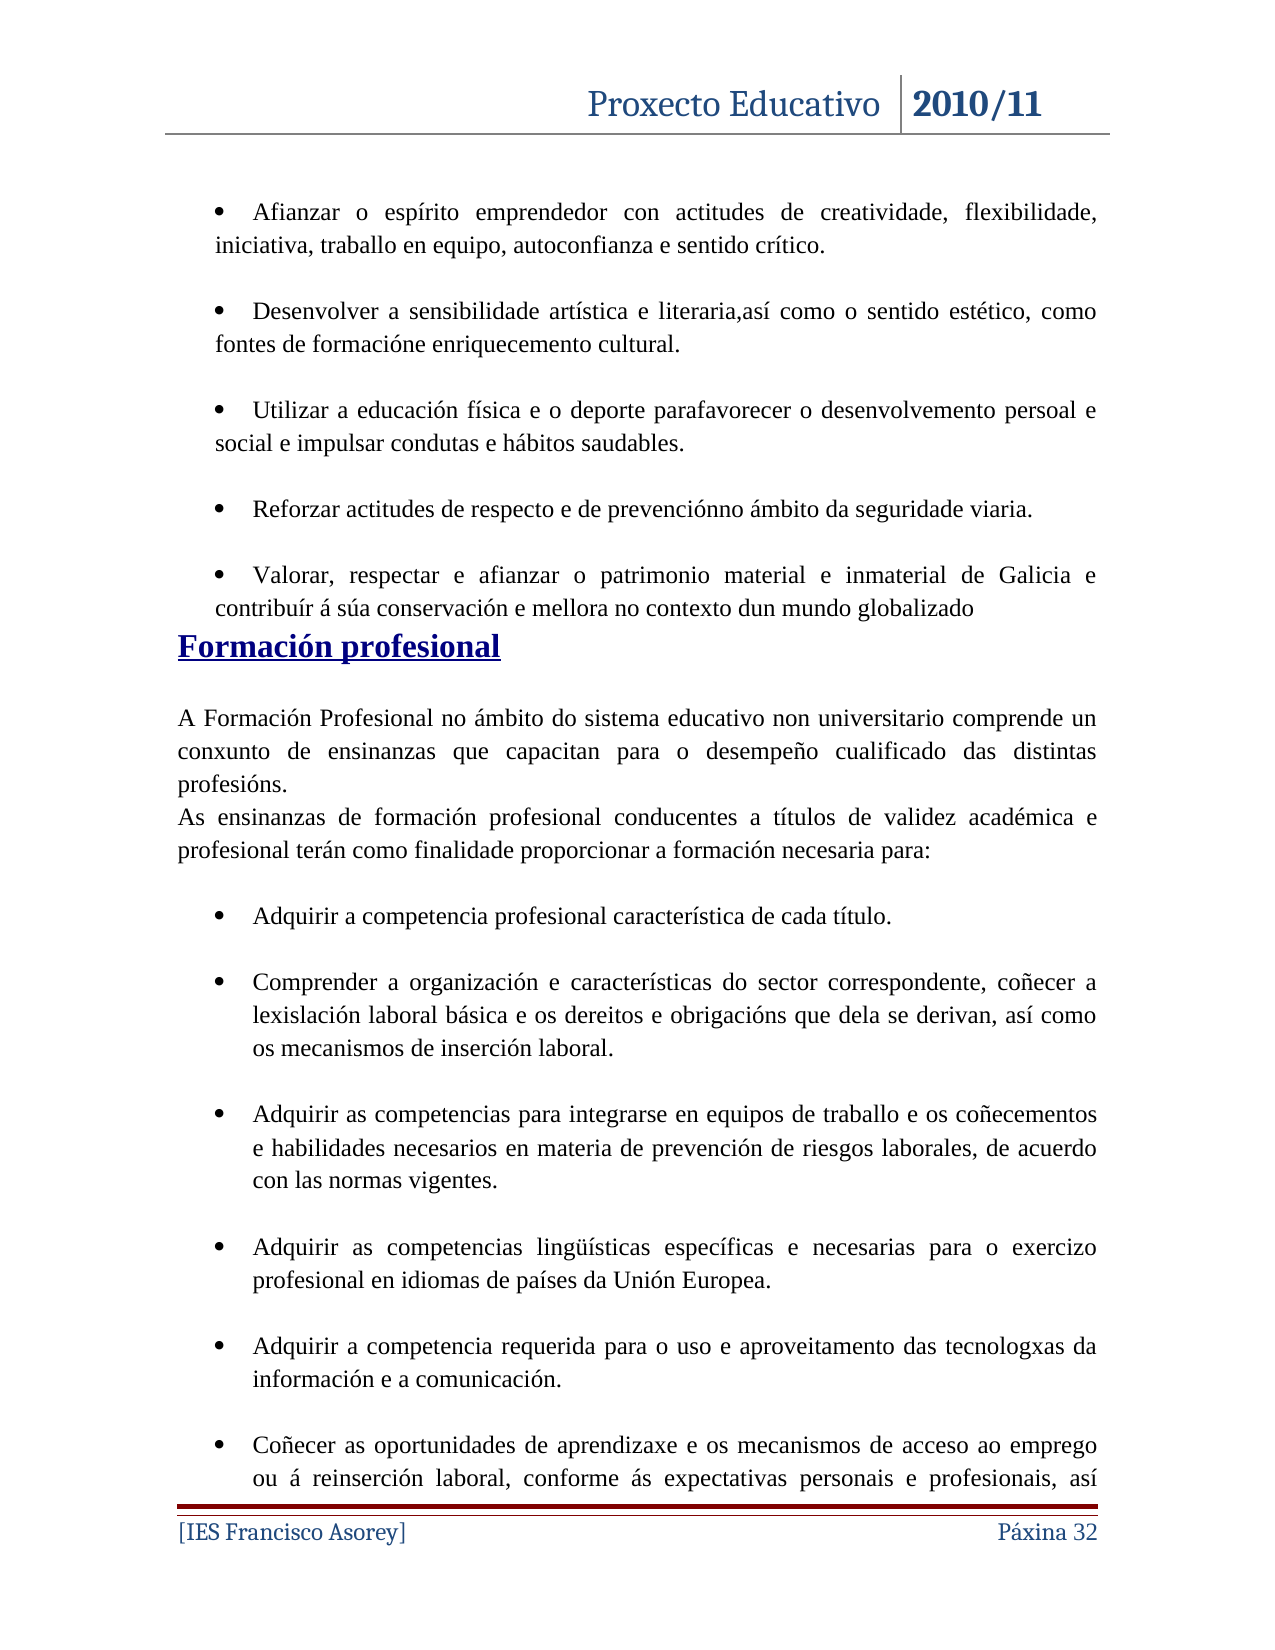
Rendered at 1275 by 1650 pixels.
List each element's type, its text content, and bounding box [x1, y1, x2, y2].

list Desenvolver a sensibilidade artística e literaria,así como o sentido estético, como fontes de formacióne enriquecemento cultural. [215, 296, 1098, 358]
list Valorar, respectar e afianzar o patrimonio material e inmaterial de Galicia e contribuír á súa conservación e mellora no contexto dun mundo globalizado [215, 560, 1098, 622]
list Adquirir as competencias lingüísticas específicas e necesarias para o exercizo profesional en idiomas de países da Unión Europea. [215, 1232, 1098, 1293]
text A Formación Profesional no ámbito do sistema educativo non universitario comprende un conxunto de ensinanzas que capacitan para o desempeño cualificado das distintas profesións. [177, 703, 1098, 798]
list Adquirir a competencia profesional característica de cada título. [215, 901, 1098, 930]
list Coñecer as oportunidades de aprendizaxe e os mecanismos de acceso ao emprego ou á reinserción laboral, conforme ás expectativas personais e profesionais, así [215, 1430, 1098, 1492]
text As ensinanzas de formación profesional conducentes a títulos de validez académica e profesional terán como finalidade proporcionar a formación necesaria para: [177, 802, 1098, 864]
list Adquirir as competencias para integrarse en equipos de traballo e os coñecementos e habilidades necesarios en materia de prevención de riesgos laborales, de acuerdo con las normas vigentes. [215, 1099, 1098, 1194]
list Comprender a organización e características do sector correspondente, coñecer a lexislación laboral básica e os dereitos e obrigacións que dela se derivan, así como os mecanismos de inserción laboral. [215, 967, 1098, 1062]
list Utilizar a educación física e o deporte parafavorecer o desenvolvemento persoal e social e impulsar condutas e hábitos saudables. [215, 395, 1098, 457]
list Afianzar o espírito emprendedor con actitudes de creatividade, flexibilidade, iniciativa, traballo en equipo, autoconfianza e sentido crítico. [215, 197, 1098, 259]
text Formación profesional [177, 626, 1098, 664]
list Adquirir a competencia requerida para o uso e aproveitamento das tecnologxas da información e a comunicación. [215, 1331, 1098, 1392]
list Reforzar actitudes de respecto e de prevenciónno ámbito da seguridade viaria. [215, 494, 1098, 523]
